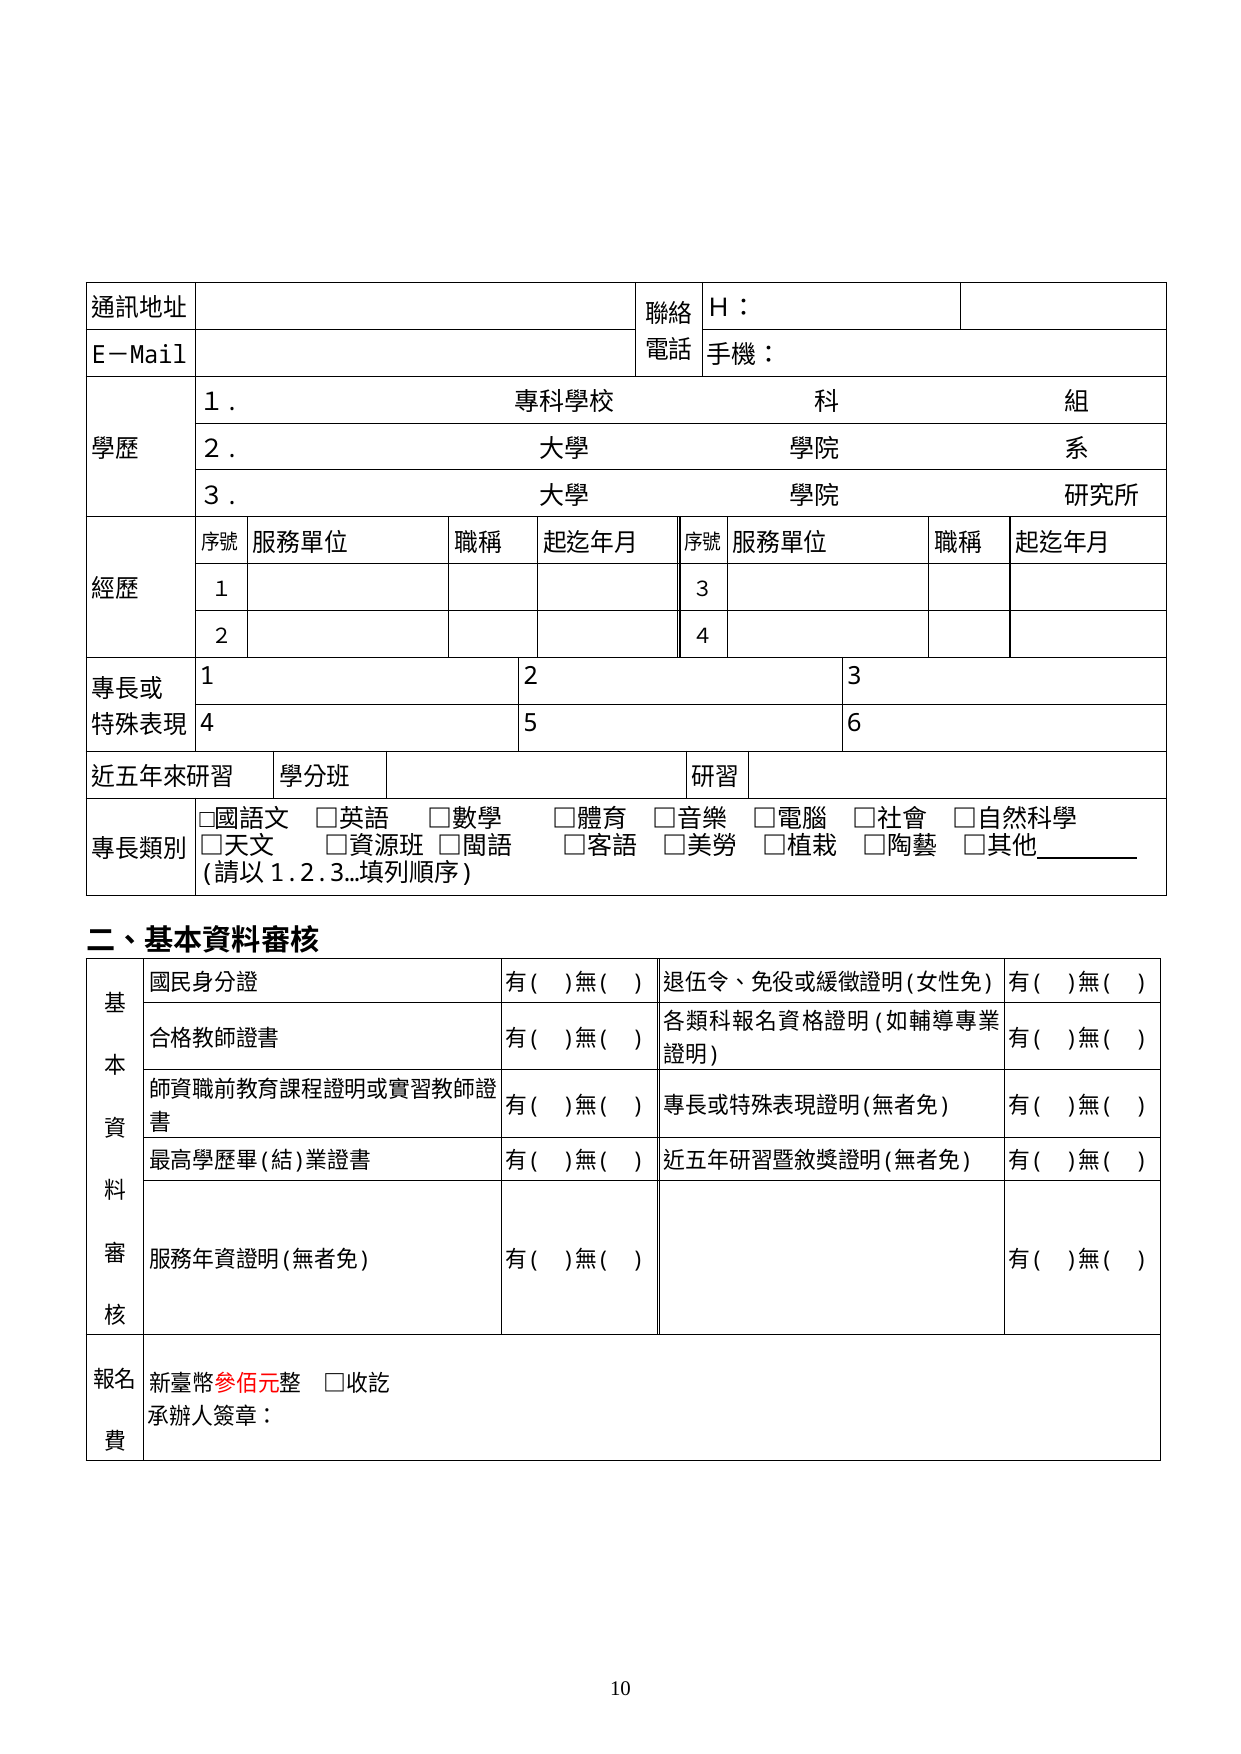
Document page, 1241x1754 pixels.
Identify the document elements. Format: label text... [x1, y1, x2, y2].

table_cell 起迄年月 [538, 517, 677, 563]
table_cell 新臺幣參佰元整 □收訖 承辦人簽章： [144, 1335, 1160, 1460]
table_cell ４ [681, 611, 727, 657]
table_cell 有( )無( ) [502, 1138, 657, 1180]
table_cell ３ [681, 564, 727, 610]
table_cell 各類科報名資格證明(如輔導專業證明) [660, 1003, 1004, 1069]
table_cell [196, 283, 635, 329]
table_cell 聯絡電話 [636, 283, 702, 376]
table_cell 有( )無( ) [502, 1070, 657, 1137]
table_cell 專長或特殊表現證明(無者免) [660, 1070, 1004, 1137]
table_cell 手機： [703, 330, 1166, 376]
table_cell E－Mail [87, 330, 195, 376]
table_cell 通訊地址 [87, 283, 195, 329]
table_cell [749, 752, 1166, 797]
table_cell ３. 大學 學院 研究所 [196, 470, 1166, 516]
table_cell 服務單位 [728, 517, 928, 563]
table_header 國民身分證 [144, 959, 501, 1002]
table_cell [1011, 611, 1166, 657]
table_cell 服務單位 [248, 517, 448, 563]
table_cell ２. 大學 學院 系 [196, 424, 1166, 469]
table_cell 職稱 [449, 517, 537, 563]
table_cell 近五年來研習 [87, 752, 273, 797]
table_cell １. 專科學校 科 組 [196, 377, 1166, 422]
table_cell 服務年資證明(無者免) [144, 1181, 501, 1334]
table_cell [728, 564, 928, 610]
table_cell 學歷 [87, 377, 195, 516]
table_cell 合格教師證書 [144, 1003, 501, 1069]
text 二、基本資料審核 [71, 896, 1169, 958]
table_header [961, 283, 1166, 329]
table_cell [196, 330, 635, 376]
table_cell [538, 564, 677, 610]
table_header 基 本 資 料 審 核 [87, 959, 143, 1334]
table_cell [449, 611, 537, 657]
table_header 退伍令、免役或緩徵證明(女性免) [660, 959, 1004, 1002]
table_cell 3 [843, 658, 1166, 704]
table_cell 近五年研習暨敘獎證明(無者免) [660, 1138, 1004, 1180]
table_cell 有( )無( ) [502, 1181, 657, 1334]
table_cell 師資職前教育課程證明或實習教師證書 [144, 1070, 501, 1137]
table_cell [387, 752, 686, 797]
table_header 有( )無( ) [502, 959, 657, 1002]
table_cell 序號 [196, 517, 247, 563]
table_cell 報名費 [87, 1335, 143, 1460]
table_cell 有( )無( ) [1005, 1138, 1160, 1180]
table_cell 職稱 [929, 517, 1009, 563]
table_cell 有( )無( ) [502, 1003, 657, 1069]
table_cell １ [196, 564, 247, 610]
table_cell [1011, 564, 1166, 610]
table_cell 1 [196, 658, 518, 704]
table_cell 最高學歷畢(結)業證書 [144, 1138, 501, 1180]
table_cell 研習 [687, 752, 748, 797]
table_cell [538, 611, 677, 657]
table_header 有( )無( ) [1005, 959, 1160, 1002]
table_cell [660, 1181, 1004, 1334]
table_cell 專長類別 [87, 799, 195, 895]
table_cell Ｈ： [703, 283, 960, 329]
table_cell [449, 564, 537, 610]
table_cell 經歷 [87, 517, 195, 657]
table_cell □國語文 □英語 □數學 □體育 □音樂 □電腦 □社會 □自然科學 □天文 □資源班 □閩語 □客語 □美勞 □植栽 □陶藝 □其他 (請以1.2.3…填列順序) [196, 799, 1166, 895]
table_cell [728, 611, 928, 657]
table_cell 序號 [681, 517, 727, 563]
table_cell 有( )無( ) [1005, 1070, 1160, 1137]
table_cell 2 [519, 658, 842, 704]
table_cell 6 [843, 705, 1166, 751]
table_cell 起迄年月 [1011, 517, 1166, 563]
table_cell [929, 611, 1009, 657]
table_cell 有( )無( ) [1005, 1003, 1160, 1069]
table_cell 4 [196, 705, 518, 751]
table_cell ２ [196, 611, 247, 657]
table_cell [248, 611, 448, 657]
table_cell [929, 564, 1009, 610]
table_cell 5 [519, 705, 842, 751]
table_cell [248, 564, 448, 610]
table_cell 學分班 [274, 752, 386, 797]
table_cell 有( )無( ) [1005, 1181, 1160, 1334]
table_cell 專長或 特殊表現 [87, 658, 195, 751]
